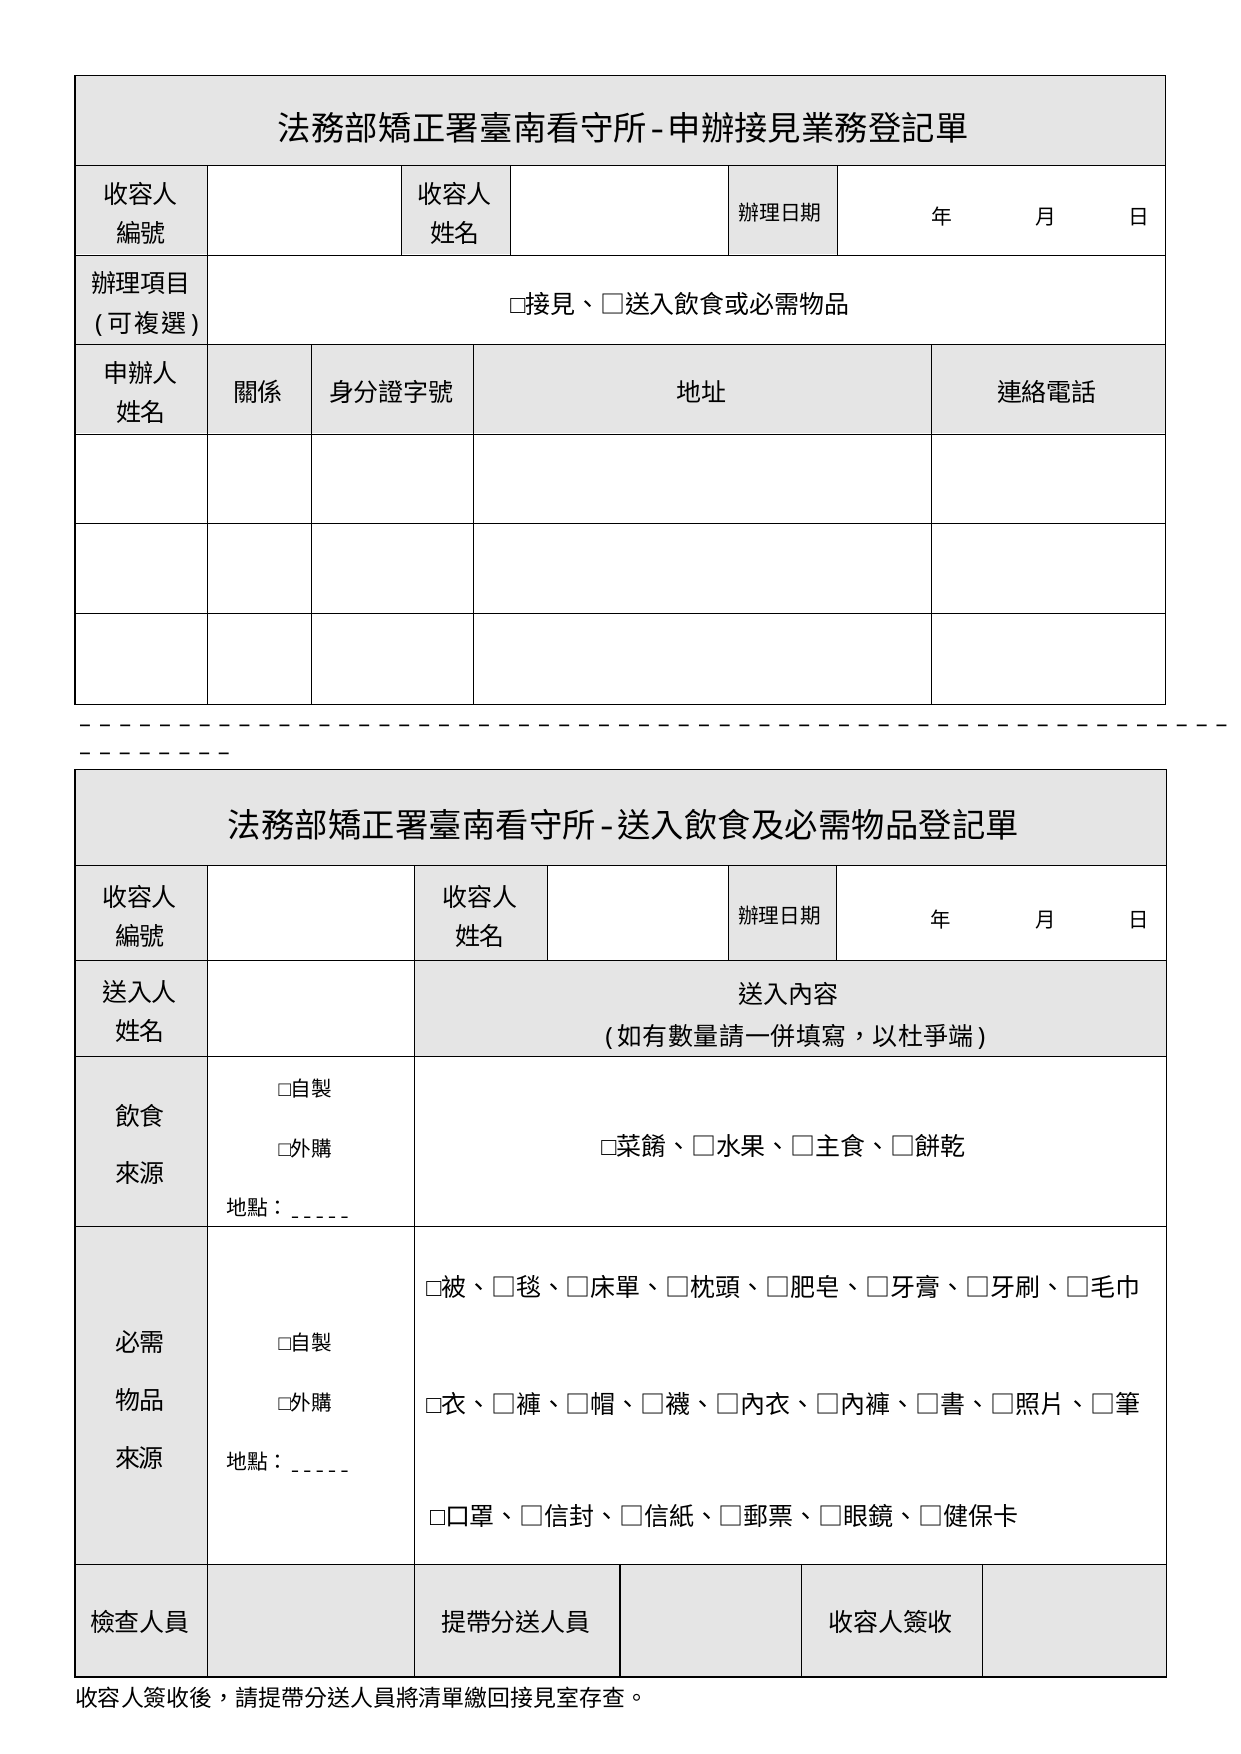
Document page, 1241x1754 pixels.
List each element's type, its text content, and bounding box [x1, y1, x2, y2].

table_cell [208, 435, 311, 523]
table_cell 辦理項目 (可複選) [76, 256, 207, 344]
table_cell 收容人 姓名 [415, 866, 547, 960]
table_cell [208, 866, 414, 960]
table_cell 辦理日期 [729, 166, 837, 254]
table_cell 收容人簽收 [802, 1565, 982, 1676]
table_cell 辦理日期 [729, 866, 836, 960]
table_cell 飲食 來源 [76, 1057, 207, 1226]
table_cell [983, 1565, 1166, 1676]
table_cell 檢查人員 [76, 1565, 207, 1676]
table_cell 送入內容 (如有數量請一併填寫，以杜爭端) [415, 961, 1166, 1056]
table_cell □菜餚、□水果、□主食、□餅乾 [415, 1057, 1166, 1226]
table_cell [621, 1565, 801, 1676]
table_cell [208, 961, 414, 1056]
table_cell [76, 435, 207, 523]
table_cell 身分證字號 [312, 345, 473, 433]
text 收容人簽收後，請提帶分送人員將清單繳回接見室存查。 [75, 1680, 1240, 1713]
table_header 法務部矯正署臺南看守所-送入飲食及必需物品登記單 [76, 770, 1166, 865]
table_cell [548, 866, 728, 960]
table_cell □自製 □外購 地點：ˍˍˍˍˍ [208, 1057, 414, 1226]
table_cell □被、□毯、□床單、□枕頭、□肥皂、□牙膏、□牙刷、□毛巾 □衣、□褲、□帽、□襪、□內衣、□內褲、□書、□照片、□筆 □口罩、□信封、□信紙、□郵票、□眼鏡、□健保卡 [415, 1227, 1166, 1564]
table_cell [474, 435, 931, 523]
table_header 法務部矯正署臺南看守所-申辦接見業務登記單 [76, 76, 1165, 165]
table_cell [312, 435, 473, 523]
table_cell 連絡電話 [932, 345, 1165, 433]
table_cell [932, 435, 1165, 523]
table_cell [312, 614, 473, 704]
table_cell 地址 [474, 345, 931, 433]
table_cell 關係 [208, 345, 311, 433]
table_cell 收容人 姓名 [402, 166, 510, 254]
table_cell 提帶分送人員 [415, 1565, 619, 1676]
table_cell 年 月 日 [837, 866, 1166, 960]
table_cell [76, 524, 207, 613]
table_cell 送入人 姓名 [76, 961, 207, 1056]
table_cell [932, 614, 1165, 704]
table_cell [76, 614, 207, 704]
table_cell [932, 524, 1165, 613]
table_cell [208, 614, 311, 704]
table_cell 申辦人 姓名 [76, 345, 207, 433]
table_cell [474, 524, 931, 613]
table_cell 年 月 日 [838, 166, 1165, 254]
table_cell □自製 □外購 地點：ˍˍˍˍˍ [208, 1227, 414, 1564]
table_cell 收容人 編號 [76, 166, 207, 254]
text ------------------------------------------------------------------ [75, 709, 1240, 766]
table_cell □接見、□送入飲食或必需物品 [208, 256, 1165, 344]
table_cell 必需物品來源 [76, 1227, 207, 1564]
table_cell [312, 524, 473, 613]
table_cell [474, 614, 931, 704]
table_cell [511, 166, 728, 254]
table_cell 收容人 編號 [76, 866, 207, 960]
table_cell [208, 524, 311, 613]
table_cell [208, 166, 401, 254]
table_cell [208, 1565, 414, 1676]
